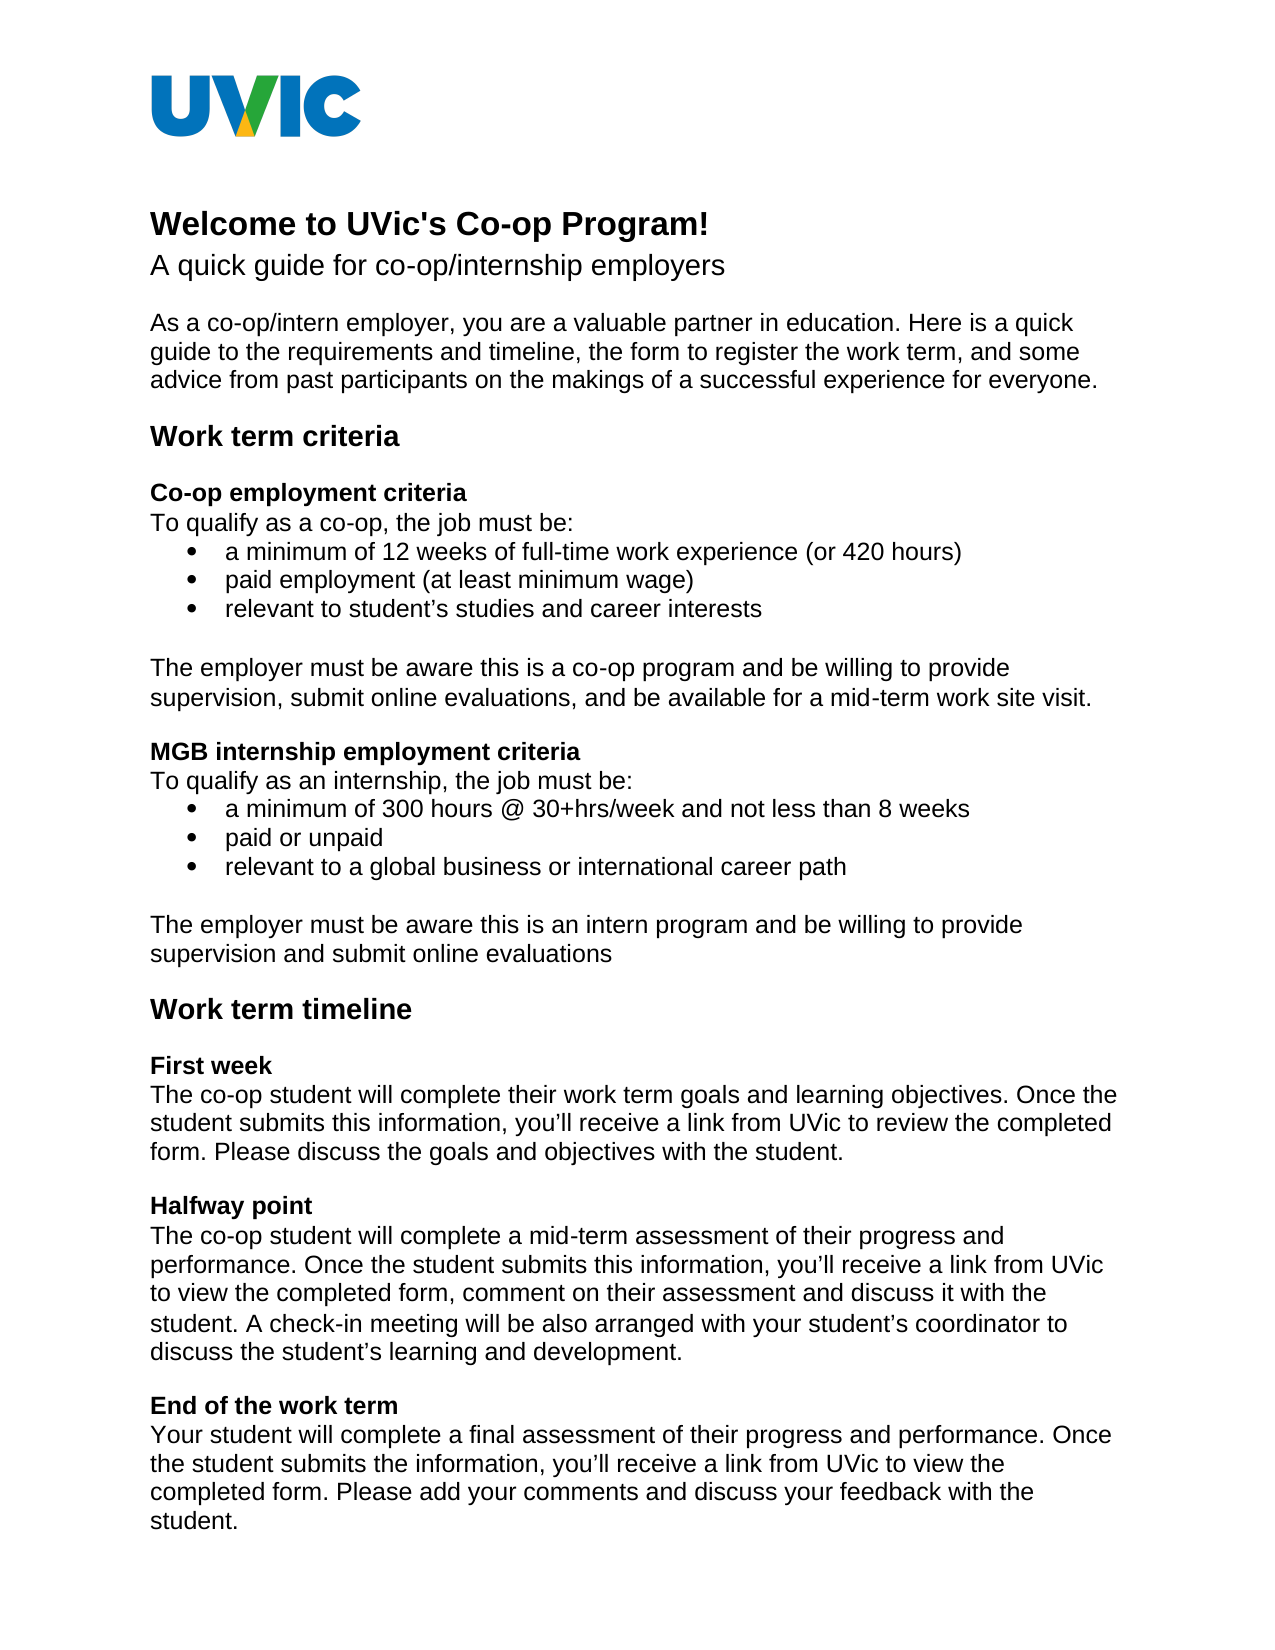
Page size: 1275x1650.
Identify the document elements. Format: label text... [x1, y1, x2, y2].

text The employer must be aware this is a co‐op program and be willing to provide supervision, submit online evaluations, and be available for a mid‐term work site visit. [150, 652, 1125, 712]
text The co-op student will complete a mid‐term assessment of their progress and performance. Once the student submits this information, you’ll receive a link from UVic to view the completed form, comment on their assessment and discuss it with the student. A check‐in meeting will be also arranged with your student’s coordinator to discuss the student’s learning and development. [150, 1219, 1125, 1366]
list a minimum of 12 weeks of full-time work experience (or 420 hours) [187, 536, 1125, 565]
text Your student will complete a final assessment of their progress and performance. Once the student submits the information, you’ll receive a link from UVic to view the completed form. Please add your comments and discuss your feedback with the student. [150, 1420, 1125, 1535]
list a minimum of 300 hours @ 30+hrs/week and not less than 8 weeks [187, 794, 1125, 823]
text The employer must be aware this is an intern program and be willing to provide supervision and submit online evaluations [150, 910, 1125, 967]
list relevant to a global business or international career path [187, 852, 1125, 881]
subtitle Work term timeline [150, 992, 1125, 1026]
text To qualify as an internship, the job must be: [150, 766, 1125, 794]
subtitle First week [150, 1051, 1125, 1079]
list relevant to student’s studies and career interests [187, 594, 1125, 623]
text To qualify as a co‐op, the job must be: [150, 506, 1125, 536]
subtitle Co-op employment criteria [150, 478, 1125, 506]
subtitle Work term criteria [150, 419, 1125, 453]
subtitle End of the work term [150, 1391, 1125, 1420]
subtitle A quick guide for co‐op/internship employers [150, 246, 1125, 281]
text As a co‐op/intern employer, you are a valuable partner in education. Here is a quick guide to the requirements and timeline, the form to register the work term, and some advice from past participants on the makings of a successful experience for everyone. [150, 306, 1125, 394]
list paid or unpaid [187, 823, 1125, 852]
subtitle MGB internship employment criteria [150, 737, 1125, 766]
list paid employment (at least minimum wage) [187, 565, 1125, 594]
subtitle Welcome to UVic's Co-op Program! [150, 204, 1125, 242]
text The co-op student will complete their work term goals and learning objectives. Once the student submits this information, you’ll receive a link from UVic to review the completed form. Please discuss the goals and objectives with the student. [150, 1079, 1125, 1166]
subtitle Halfway point [150, 1191, 1125, 1219]
